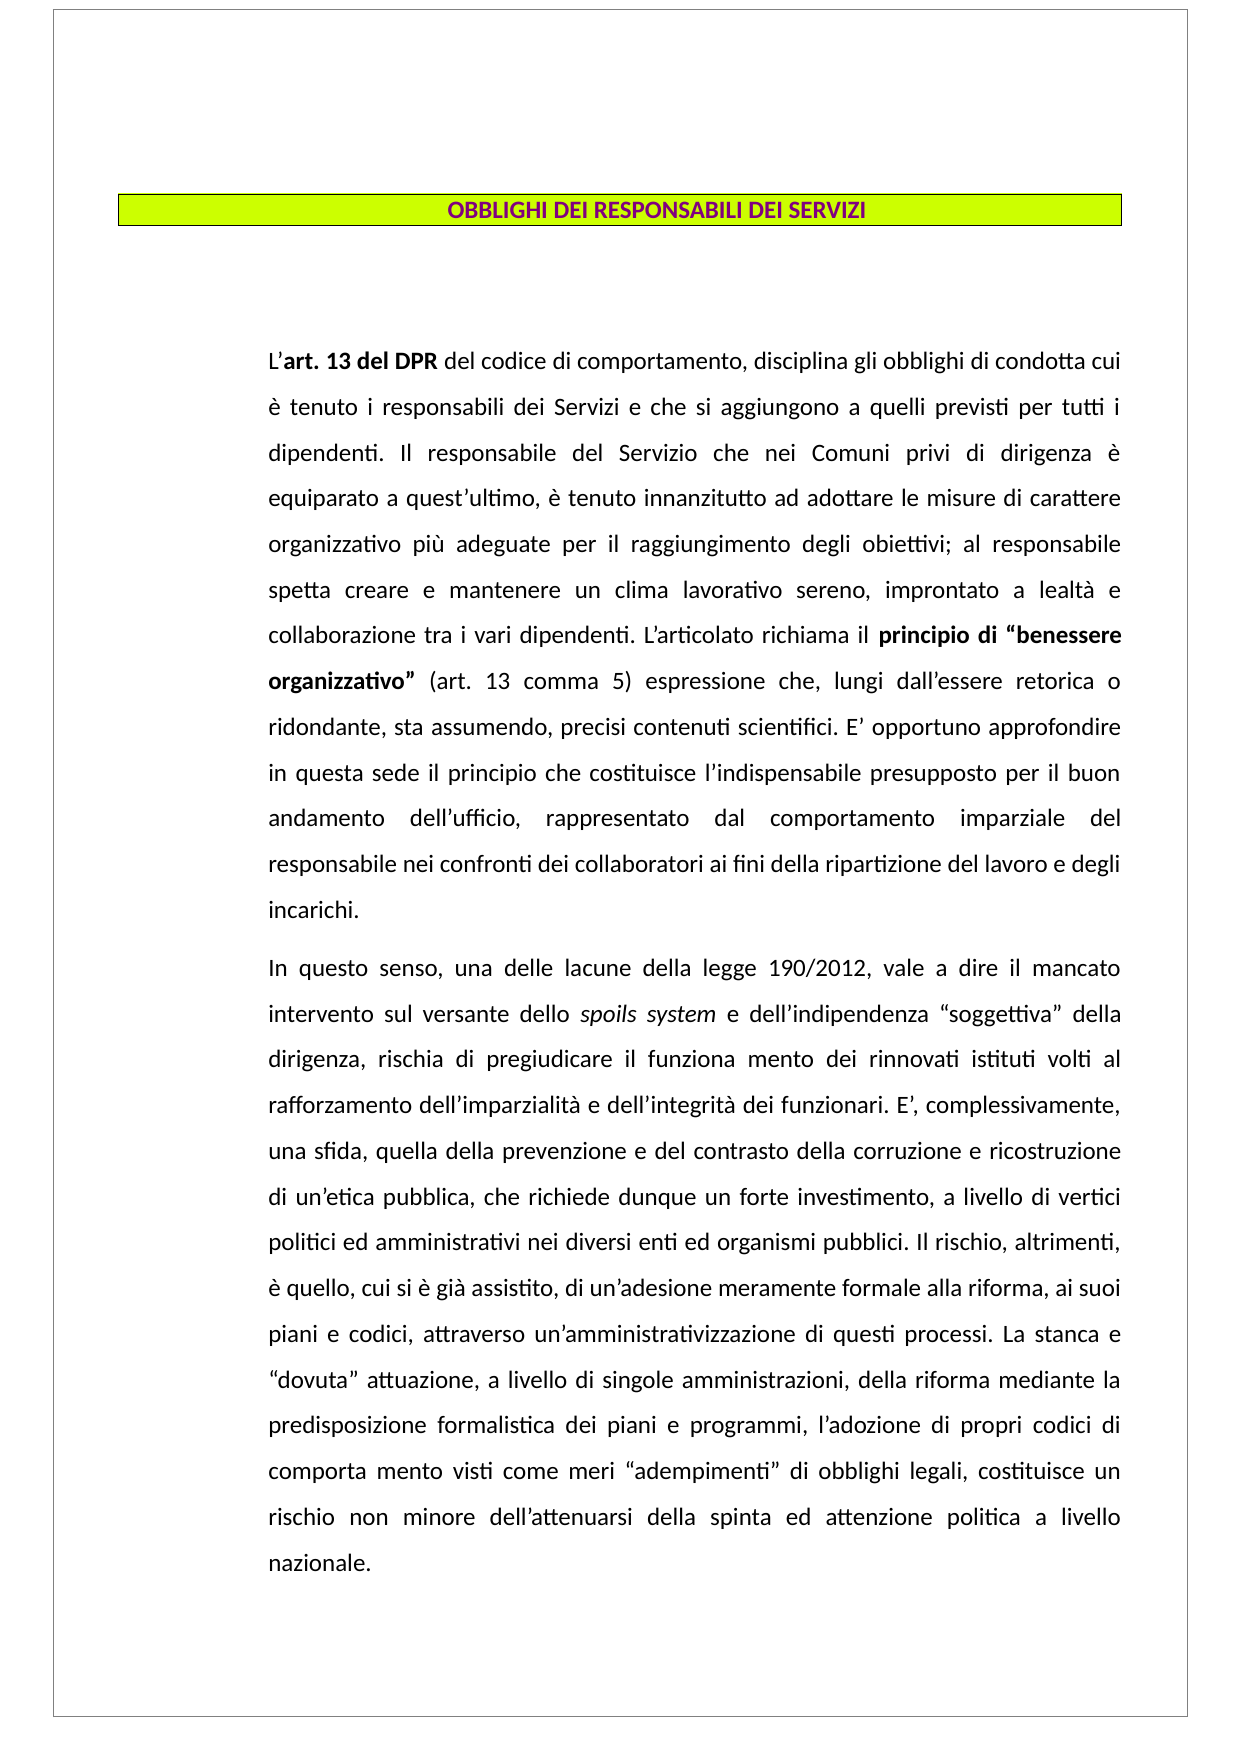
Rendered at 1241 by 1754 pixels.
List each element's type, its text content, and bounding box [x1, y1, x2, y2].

text OBBLIGHI DEI RESPONSABILI DEI SERVIZI [119, 195, 1121, 225]
text L’art. 13 del DPR del codice di comportamento, disciplina gli obblighi di condotta cui è tenuto i responsabili dei Servizi e che si aggiungono a quelli previsti per tutti i dipendenti. Il responsabile del Servizio che nei Comuni privi di dirigenza è equiparato a quest’ultimo, è tenuto innanzitutto ad adottare le misure di carattere organizzativo più adeguate per il raggiungimento degli obiettivi; al responsabile spetta creare e mantenere un clima lavorativo sereno, improntato a lealtà e collaborazione tra i vari dipendenti. L’articolato richiama il principio di “benessere organizzativo” (art. 13 comma 5) espressione che, lungi dall’essere retorica o ridondante, sta assumendo, precisi contenuti scientifici. E’ opportuno approfondire in questa sede il principio che costituisce l’indispensabile presupposto per il buon andamento dell’ufficio, rappresentato dal comportamento imparziale del responsabile nei confronti dei collaboratori ai fini della ripartizione del lavoro e degli incarichi. [268, 345, 1122, 924]
text In questo senso, una delle lacune della legge 190/2012, vale a dire il mancato intervento sul versante dello spoils system e dell’indipendenza “soggettiva” della dirigenza, rischia di pregiudicare il funziona mento dei rinnovati istituti volti al rafforzamento dell’imparzialità e dell’integrità dei funzionari. E’, complessivamente, una sfida, quella della prevenzione e del contrasto della corruzione e ricostruzione di un’etica pubblica, che richiede dunque un forte investimento, a livello di vertici politici ed amministrativi nei diversi enti ed organismi pubblici. Il rischio, altrimenti, è quello, cui si è già assistito, di un’adesione meramente formale alla riforma, ai suoi piani e codici, attraverso un’amministrativizzazione di questi processi. La stanca e “dovuta” attuazione, a livello di singole amministrazioni, della riforma mediante la predisposizione formalistica dei piani e programmi, l’adozione di propri codici di comporta mento visti come meri “adempimenti” di obblighi legali, costituisce un rischio non minore dell’attenuarsi della spinta ed attenzione politica a livello nazionale. [268, 952, 1122, 1577]
